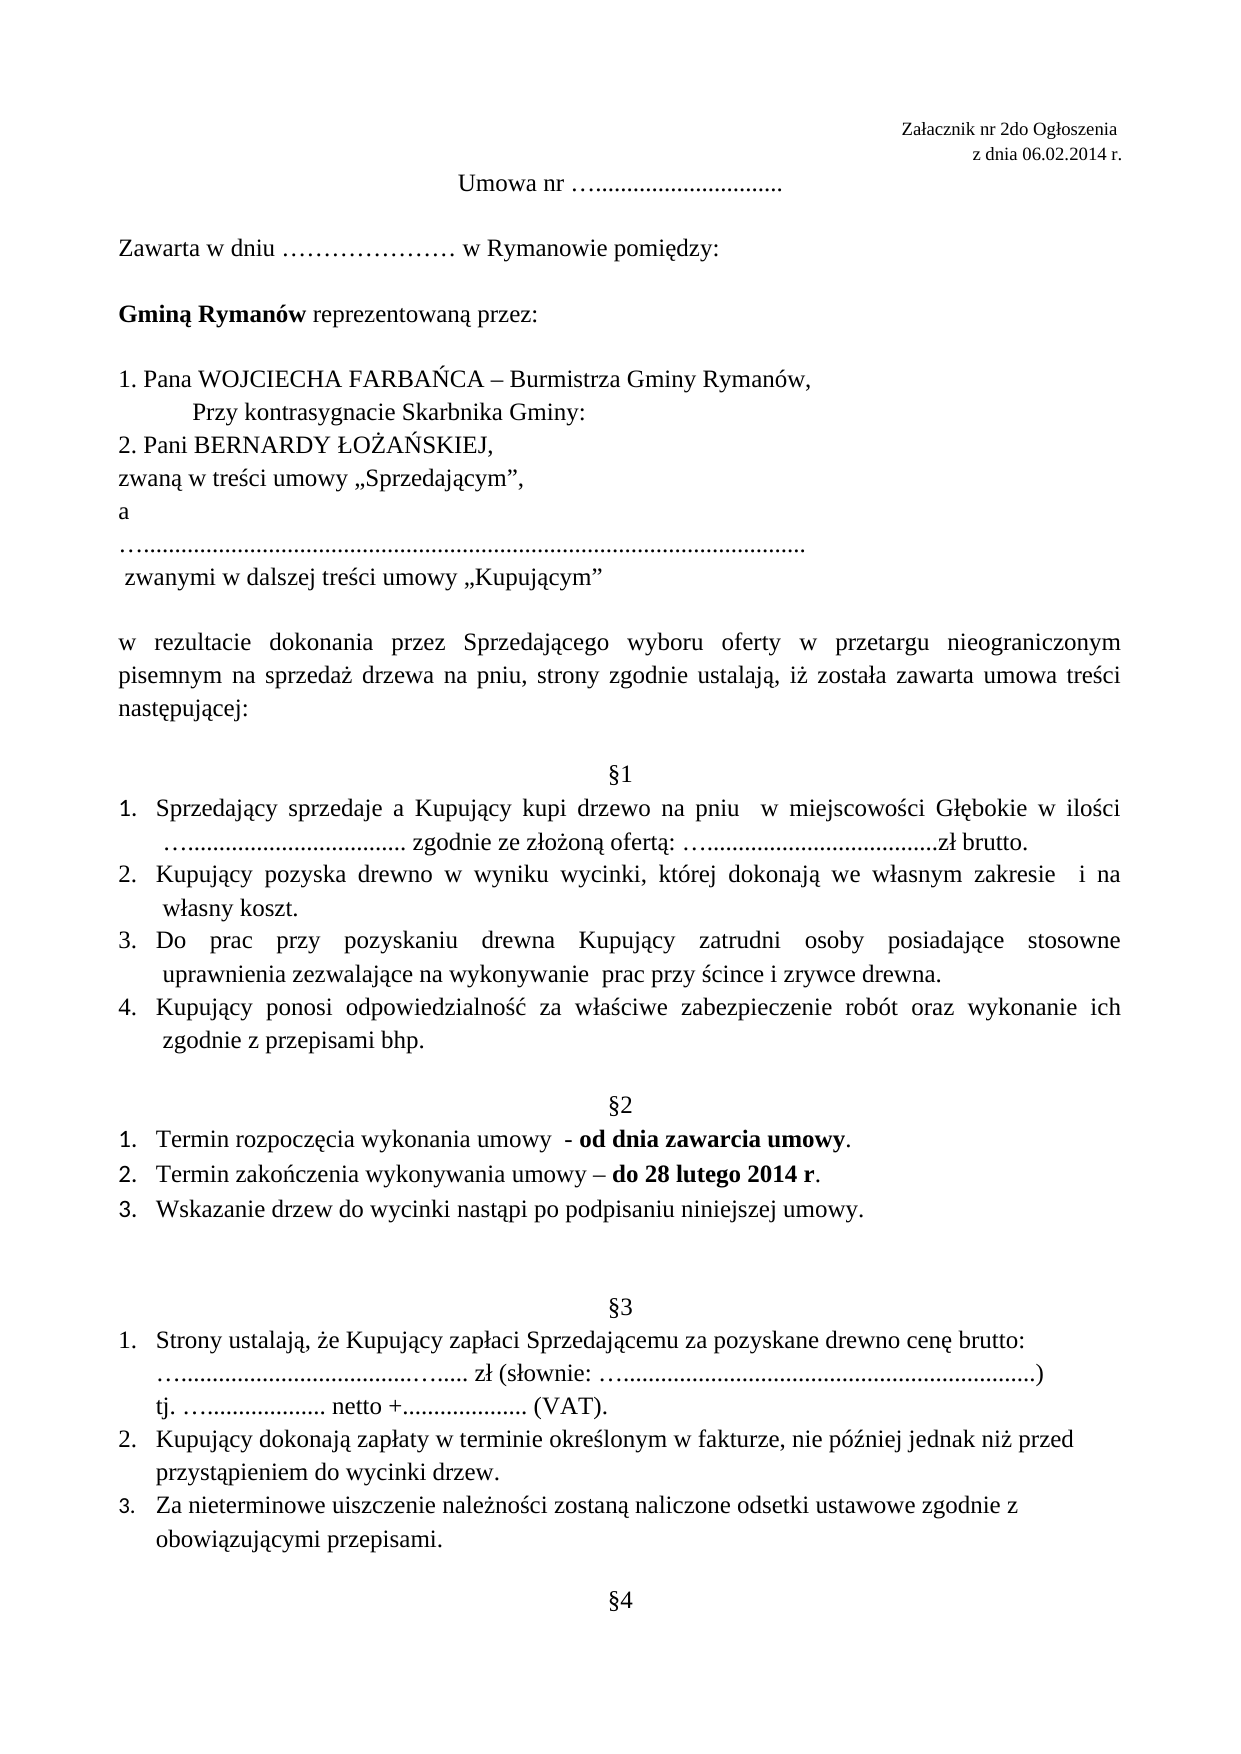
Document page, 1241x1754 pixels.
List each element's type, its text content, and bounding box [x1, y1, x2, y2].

text 1. Pana WOJCIECHA FARBAŃCA – Burmistrza Gminy Rymanów, [118, 364, 1122, 393]
text §4 [118, 1585, 1122, 1613]
list Termin zakończenia wykonywania umowy – do 28 lutego 2014 r. [118, 1158, 1122, 1188]
list Sprzedający sprzedaje a Kupujący kupi drzewo na pniu w miejscowości Głębokie w ilości …................................... zgodnie ze złożoną ofertą: ….....................................zł brutto. [118, 792, 1122, 855]
text a [118, 496, 1122, 525]
text Przy kontrasygnacie Skarbnika Gminy: [192, 397, 1069, 426]
list Kupujący ponosi odpowiedzialność za właściwe zabezpieczenie robót oraz wykonanie ich zgodnie z przepisami bhp. [118, 992, 1122, 1053]
text Gminą Rymanów reprezentowaną przez: [118, 299, 1122, 328]
text Zawarta w dniu ………………… w Rymanowie pomiędzy: [118, 233, 1122, 262]
text z dnia 06.02.2014 r. [118, 143, 1122, 164]
text zwaną w treści umowy „Sprzedającym”, [118, 463, 1122, 492]
text w rezultacie dokonania przez Sprzedającego wyboru oferty w przetargu nieograniczonym pisemnym na sprzedaż drzewa na pniu, strony zgodnie ustalają, iż została zawarta umowa treści następującej: [118, 627, 1122, 722]
text §3 [118, 1292, 1122, 1321]
list Do prac przy pozyskaniu drewna Kupujący zatrudni osoby posiadające stosowne uprawnienia zezwalające na wykonywanie prac przy ścince i zrywce drewna. [118, 926, 1122, 987]
text Umowa nr ….............................. [118, 168, 1122, 196]
text Załacznik nr 2do Ogłoszenia [118, 118, 1122, 140]
text zwanymi w dalszej treści umowy „Kupującym” [118, 562, 1122, 591]
text 2. Pani BERNARDY ŁOŻAŃSKIEJ, [118, 430, 1069, 459]
list ….....................................…..... zł (słownie: …..................................................................) [118, 1358, 1122, 1387]
text §2 [118, 1090, 1122, 1119]
text §1 [118, 759, 1122, 787]
list Kupujący dokonają zapłaty w terminie określonym w fakturze, nie później jednak niż przed przystąpieniem do wycinki drzew. [118, 1424, 1122, 1486]
list Kupujący pozyska drewno w wyniku wycinki, której dokonają we własnym zakresie i na własny koszt. [118, 859, 1122, 921]
list Termin rozpoczęcia wykonania umowy - od dnia zawarcia umowy. [118, 1123, 1122, 1153]
list tj. …................... netto +.................... (VAT). [118, 1391, 1122, 1420]
list Wskazanie drzew do wycinki nastąpi po podpisaniu niniejszej umowy. [118, 1193, 1122, 1223]
list Za nieterminowe uiszczenie należności zostaną naliczone odsetki ustawowe zgodnie z obowiązującymi przepisami. [118, 1490, 1122, 1552]
text ….......................................................................................................... [118, 529, 1122, 558]
list Strony ustalają, że Kupujący zapłaci Sprzedającemu za pozyskane drewno cenę brutto: [118, 1325, 1122, 1354]
